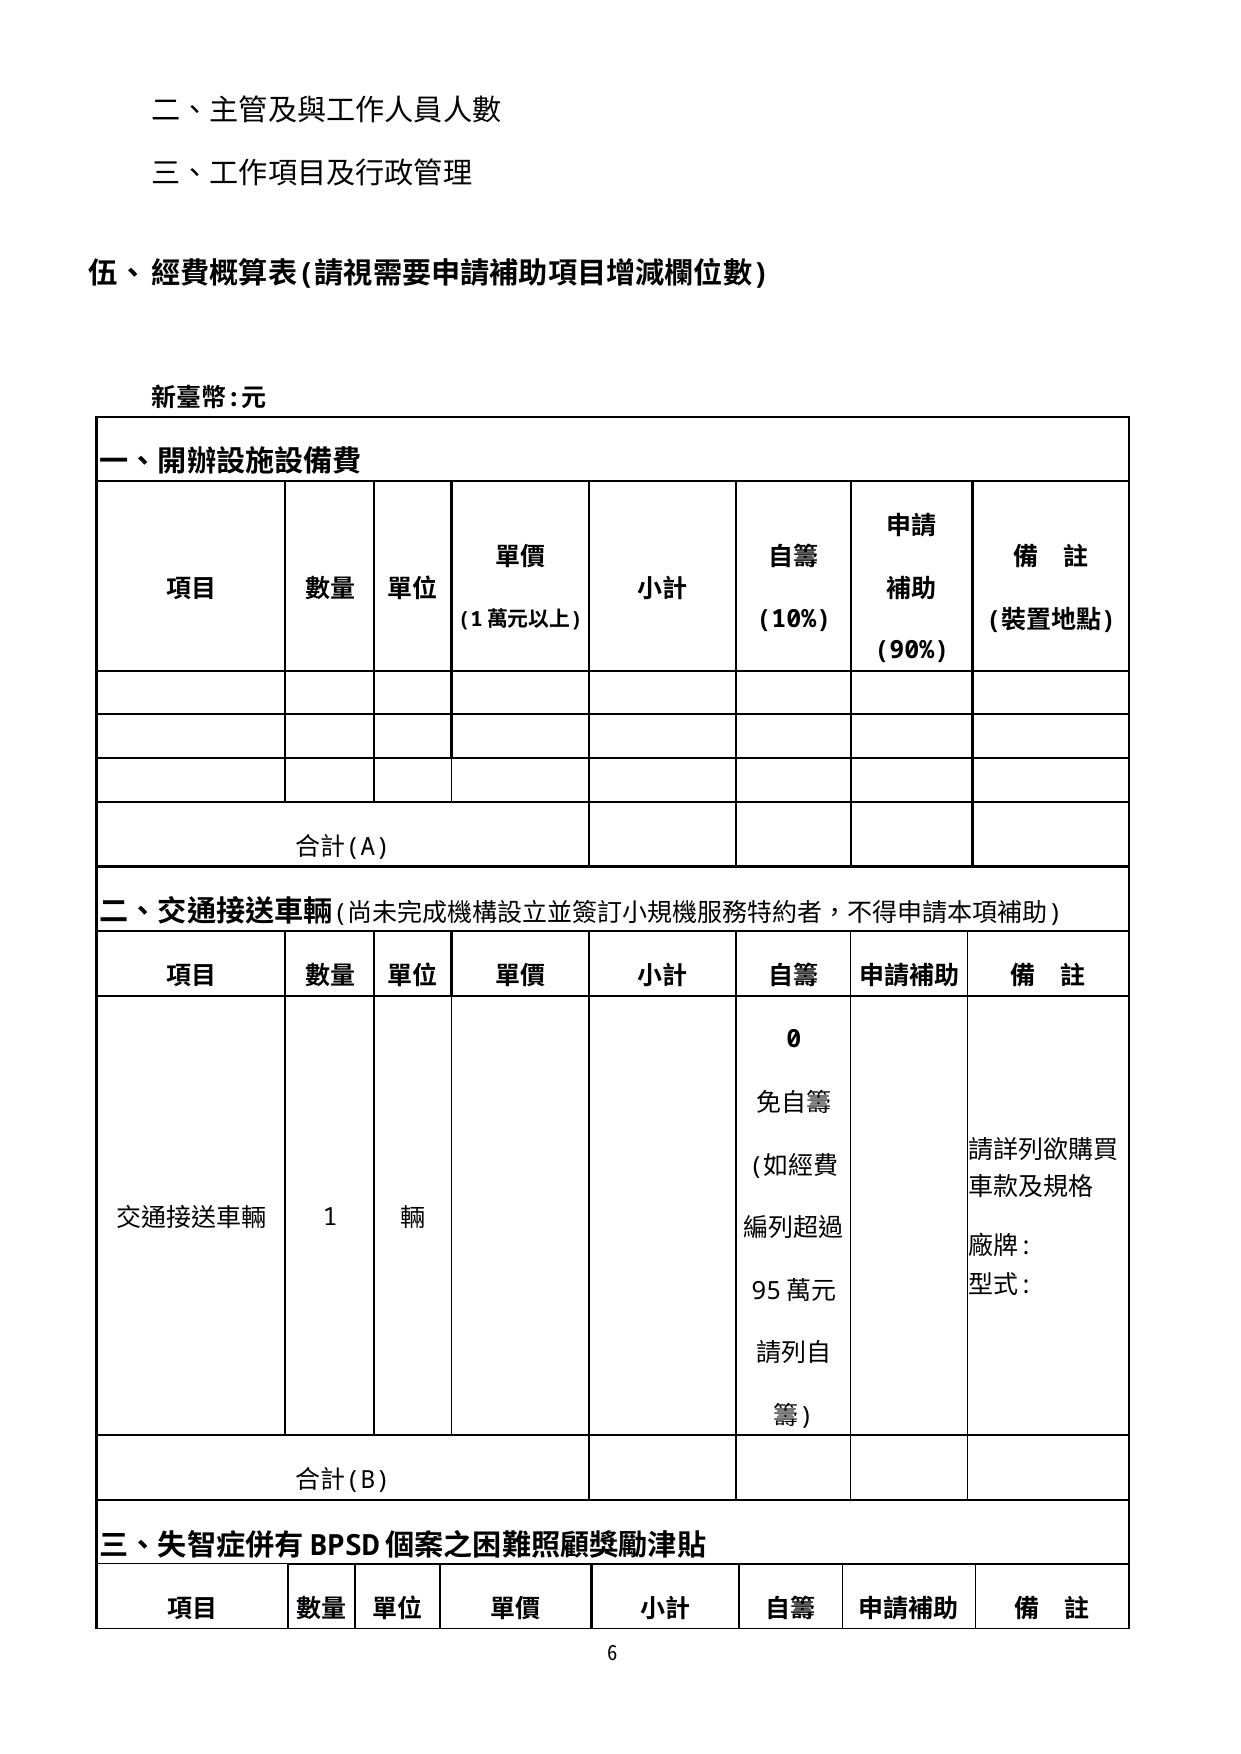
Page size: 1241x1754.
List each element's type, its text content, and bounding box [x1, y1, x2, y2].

table_cell 數量 [289, 1565, 354, 1628]
table_cell 項目 [98, 1564, 287, 1628]
table_header 一、開辦設施設備費 [98, 418, 1128, 480]
table_cell 小計 [593, 1565, 738, 1628]
table_cell 備 註 [976, 1565, 1128, 1628]
table_cell [286, 672, 373, 713]
table_cell [590, 1436, 735, 1499]
table_cell [851, 997, 967, 1434]
text 新臺幣:元 [151, 291, 1137, 416]
table_cell 備 註 (裝置地點) [974, 482, 1128, 669]
table_cell [974, 803, 1128, 865]
table_cell 小計 [590, 482, 735, 669]
table_cell [974, 759, 1128, 801]
table_cell 數量 [286, 482, 373, 669]
table_cell [852, 759, 971, 801]
table_cell [974, 715, 1128, 757]
table_cell [590, 672, 735, 713]
table_cell [590, 803, 735, 865]
table_cell [590, 759, 735, 801]
table_cell 申請補助 [843, 1565, 975, 1628]
table_cell 自籌(10%) [737, 482, 850, 669]
table_cell 小計 [590, 932, 735, 994]
table_cell [737, 672, 850, 713]
table_cell [452, 997, 588, 1434]
table_cell 項目 [98, 482, 284, 669]
table_cell [851, 1436, 967, 1499]
table_cell [852, 803, 971, 865]
table_cell [286, 715, 373, 757]
table_cell [852, 672, 971, 713]
table_cell [590, 997, 735, 1434]
table_cell [968, 1436, 1128, 1499]
table_cell 申請 補助(90%) [852, 482, 971, 669]
table_cell [375, 715, 450, 757]
table_cell 備 註 [968, 932, 1128, 994]
table_cell 0 免自籌 (如經費編列超過95萬元請列自籌) [737, 997, 850, 1434]
table_cell 自籌 [740, 1565, 842, 1628]
table_cell 二、交通接送車輛(尚未完成機構設立並簽訂小規機服務特約者，不得申請本項補助) [98, 868, 1128, 930]
table_cell 自籌 [737, 932, 850, 994]
table_cell 合計(A) [98, 803, 588, 865]
table_cell 單價 (1萬元以上) [453, 482, 588, 669]
table_cell [737, 759, 850, 801]
table_cell [737, 715, 850, 757]
table_cell 單位 [356, 1565, 439, 1628]
table_cell 數量 [286, 932, 373, 994]
table_cell [98, 715, 284, 757]
table_cell 請詳列欲購買車款及規格 廠牌: 型式: [968, 997, 1128, 1434]
table_cell [375, 759, 451, 801]
list 經費概算表(請視需要申請補助項目增減欄位數) [89, 229, 1137, 291]
table_cell [737, 803, 850, 865]
table_cell [98, 759, 284, 801]
table_cell [286, 759, 373, 801]
table_cell 1 [286, 997, 373, 1434]
table_cell 單價 [441, 1565, 590, 1628]
table_cell 單位 [375, 482, 450, 669]
table_cell 單位 [375, 932, 450, 994]
table_cell 申請補助 [851, 932, 967, 994]
table_cell 項目 [98, 932, 284, 994]
table_cell [452, 759, 588, 801]
table_cell [590, 715, 735, 757]
table_cell [974, 672, 1128, 713]
text 三、工作項目及行政管理 [151, 129, 1137, 191]
table_cell [453, 715, 588, 757]
table_cell [852, 715, 971, 757]
table_cell 三、失智症併有BPSD個案之困難照顧獎勵津貼 [98, 1501, 1128, 1563]
table_cell [453, 672, 588, 713]
table_cell 合計(B) [98, 1436, 588, 1499]
text 二、主管及與工作人員人數 [151, 66, 1137, 129]
table_cell [375, 672, 450, 713]
table_cell 交通接送車輛 [98, 997, 284, 1434]
table_cell [98, 672, 284, 713]
table_cell 單價 [453, 932, 588, 994]
table_cell 輛 [375, 997, 451, 1434]
table_cell [737, 1436, 850, 1499]
